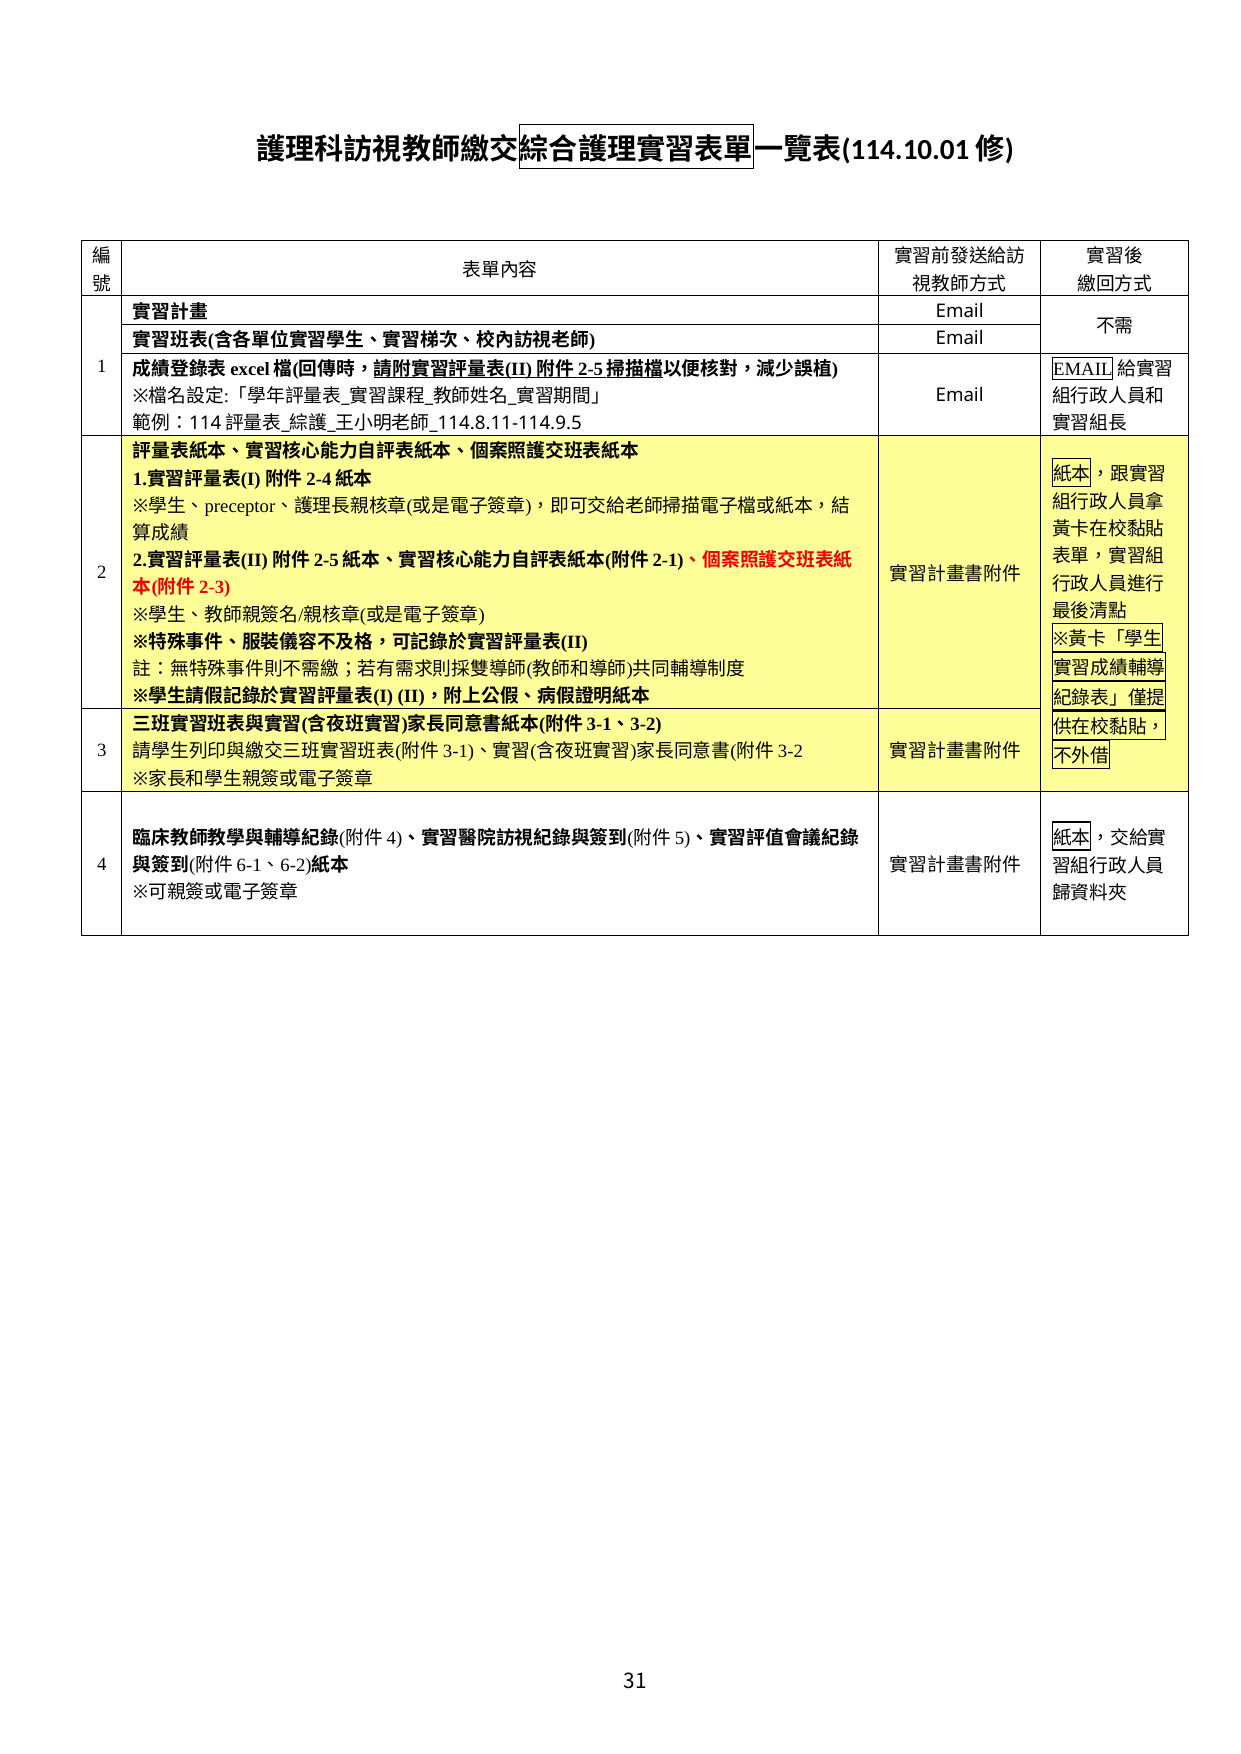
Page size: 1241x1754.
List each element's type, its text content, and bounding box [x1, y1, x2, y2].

table_cell 實習計畫書附件 [879, 436, 1040, 708]
table_cell 3 [82, 709, 121, 791]
table_cell 成績登錄表excel檔(回傳時，請附實習評量表(II) 附件2-5掃描檔以便核對，減少誤植) ※檔名設定:「學年評量表_實習課程_教師姓名_實習期間」 範例：114評量表_綜護_王小明老師_114.8.11-114.9.5 [122, 354, 878, 435]
table_cell 不需 [1041, 296, 1188, 352]
table_cell Email [879, 354, 1040, 435]
table_cell 4 [82, 792, 121, 935]
text 護理科訪視教師繳交綜合護理實習表單一覽表(114.10.01修) [118, 124, 519, 169]
table_cell Email [879, 325, 1040, 352]
table_cell 實習計畫書附件 [879, 709, 1040, 791]
table_cell 評量表紙本、實習核心能力自評表紙本、個案照護交班表紙本 1.實習評量表(I) 附件2-4紙本 ※學生、preceptor、護理長親核章(或是電子簽章)，即可交給老師掃描電子檔或紙本，結算成績 2.實習評量表(II) 附件2-5紙本、實習核心能力自評表紙本(附件2-1)、個案照護交班表紙本(附件2-3) ※學生、教師親簽名/親核章(或是電子簽章) ※特殊事件、服裝儀容不及格，可記錄於實習評量表(II) 註：無特殊事件則不需繳；若有需求則採雙導師(教師和導師)共同輔導制度 ※學生請假記錄於實習評量表(I) (II)，附上公假、病假證明紙本 [122, 436, 878, 708]
table_cell 三班實習班表與實習(含夜班實習)家長同意書紙本(附件3-1、3-2) 請學生列印與繳交三班實習班表(附件3-1)、實習(含夜班實習)家長同意書(附件3-2 ※家長和學生親簽或電子簽章 [122, 709, 878, 791]
table_header 實習後 繳回方式 [1041, 241, 1188, 295]
table_header 表單內容 [122, 241, 878, 295]
text 護理科訪視教師繳交綜合護理實習表單一覽表(114.10.01修) [520, 125, 753, 168]
table_cell 臨床教師教學與輔導紀錄(附件4)、實習醫院訪視紀錄與簽到(附件5)、實習評值會議紀錄與簽到(附件6-1、6-2)紙本 ※可親簽或電子簽章 [122, 792, 878, 935]
table_cell 紙本，跟實習組行政人員拿黃卡在校黏貼表單，實習組行政人員進行最後清點 ※黃卡「學生實習成績輔導紀錄表」僅提供在校黏貼，不外借 [1041, 436, 1188, 791]
table_header 編號 [82, 241, 121, 295]
table_cell 1 [82, 296, 121, 435]
table_cell 2 [82, 436, 121, 708]
text 護理科訪視教師繳交綜合護理實習表單一覽表(114.10.01修) [754, 124, 1152, 169]
table_cell 實習班表(含各單位實習學生、實習梯次、校內訪視老師) [122, 325, 878, 352]
table_cell 紙本，交給實習組行政人員歸資料夾 [1041, 792, 1188, 935]
table_cell 實習計畫 [122, 296, 878, 323]
table_cell 實習計畫書附件 [879, 792, 1040, 935]
table_cell Email [879, 296, 1040, 323]
table_cell EMAIL給實習組行政人員和實習組長 [1041, 354, 1188, 435]
table_header 實習前發送給訪視教師方式 [879, 241, 1040, 295]
